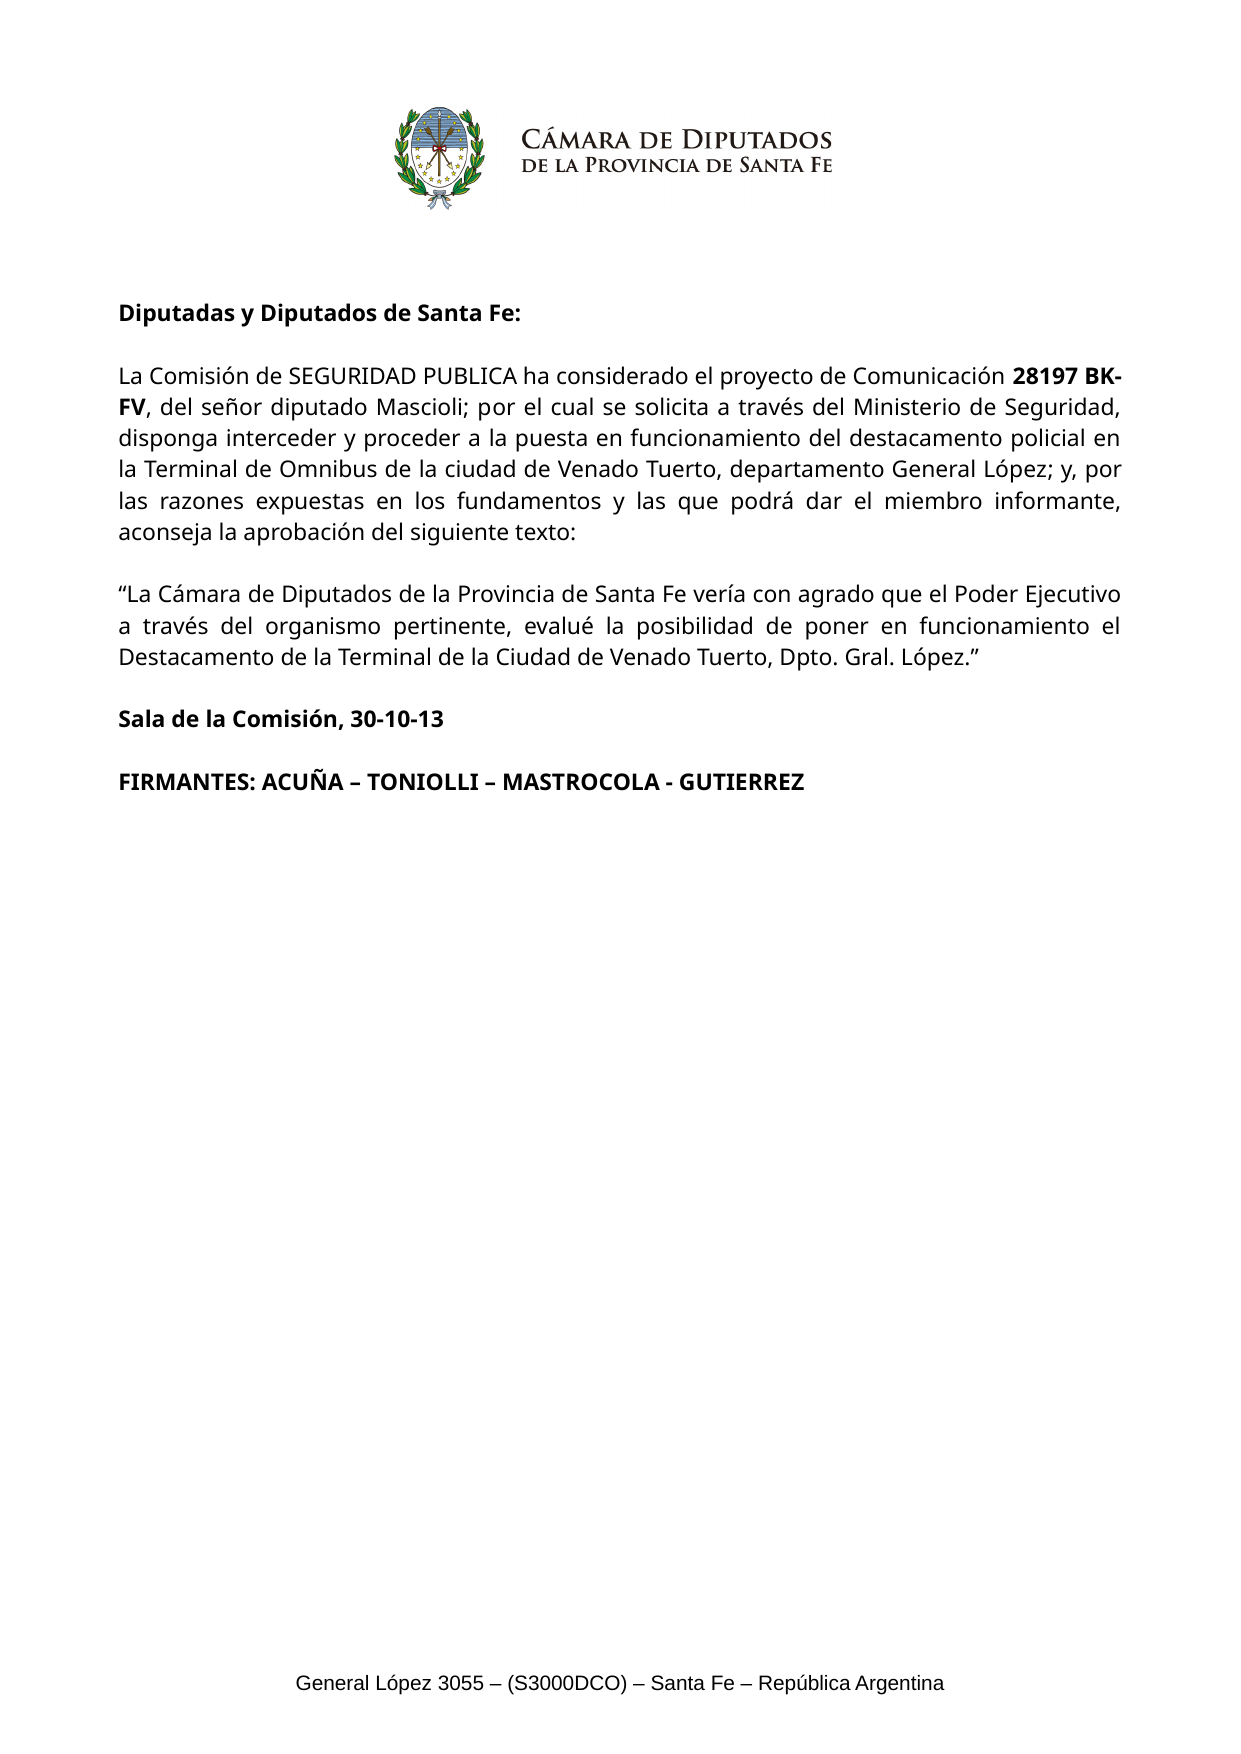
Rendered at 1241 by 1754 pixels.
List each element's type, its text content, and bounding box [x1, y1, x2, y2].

picture [394, 107, 832, 210]
text FIRMANTES: ACUÑA – TONIOLLI – MASTROCOLA - GUTIERREZ [118, 766, 1122, 797]
text Sala de la Comisión, 30-10-13 [118, 703, 1122, 734]
text Diputadas y Diputados de Santa Fe: [118, 297, 1122, 328]
text La Comisión de SEGURIDAD PUBLICA ha considerado el proyecto de Comunicación 28197 BK-FV, del señor diputado Mascioli; por el cual se solicita a través del Ministerio de Seguridad, disponga interceder y proceder a la puesta en funcionamiento del destacamento policial en la Terminal de Omnibus de la ciudad de Venado Tuerto, departamento General López; y, por las razones expuestas en los fundamentos y las que podrá dar el miembro informante, aconseja la aprobación del siguiente texto: [118, 359, 1122, 547]
text “La Cámara de Diputados de la Provincia de Santa Fe vería con agrado que el Poder Ejecutivo a través del organismo pertinente, evalué la posibilidad de poner en funcionamiento el Destacamento de la Terminal de la Ciudad de Venado Tuerto, Dpto. Gral. López.” [118, 578, 1122, 672]
